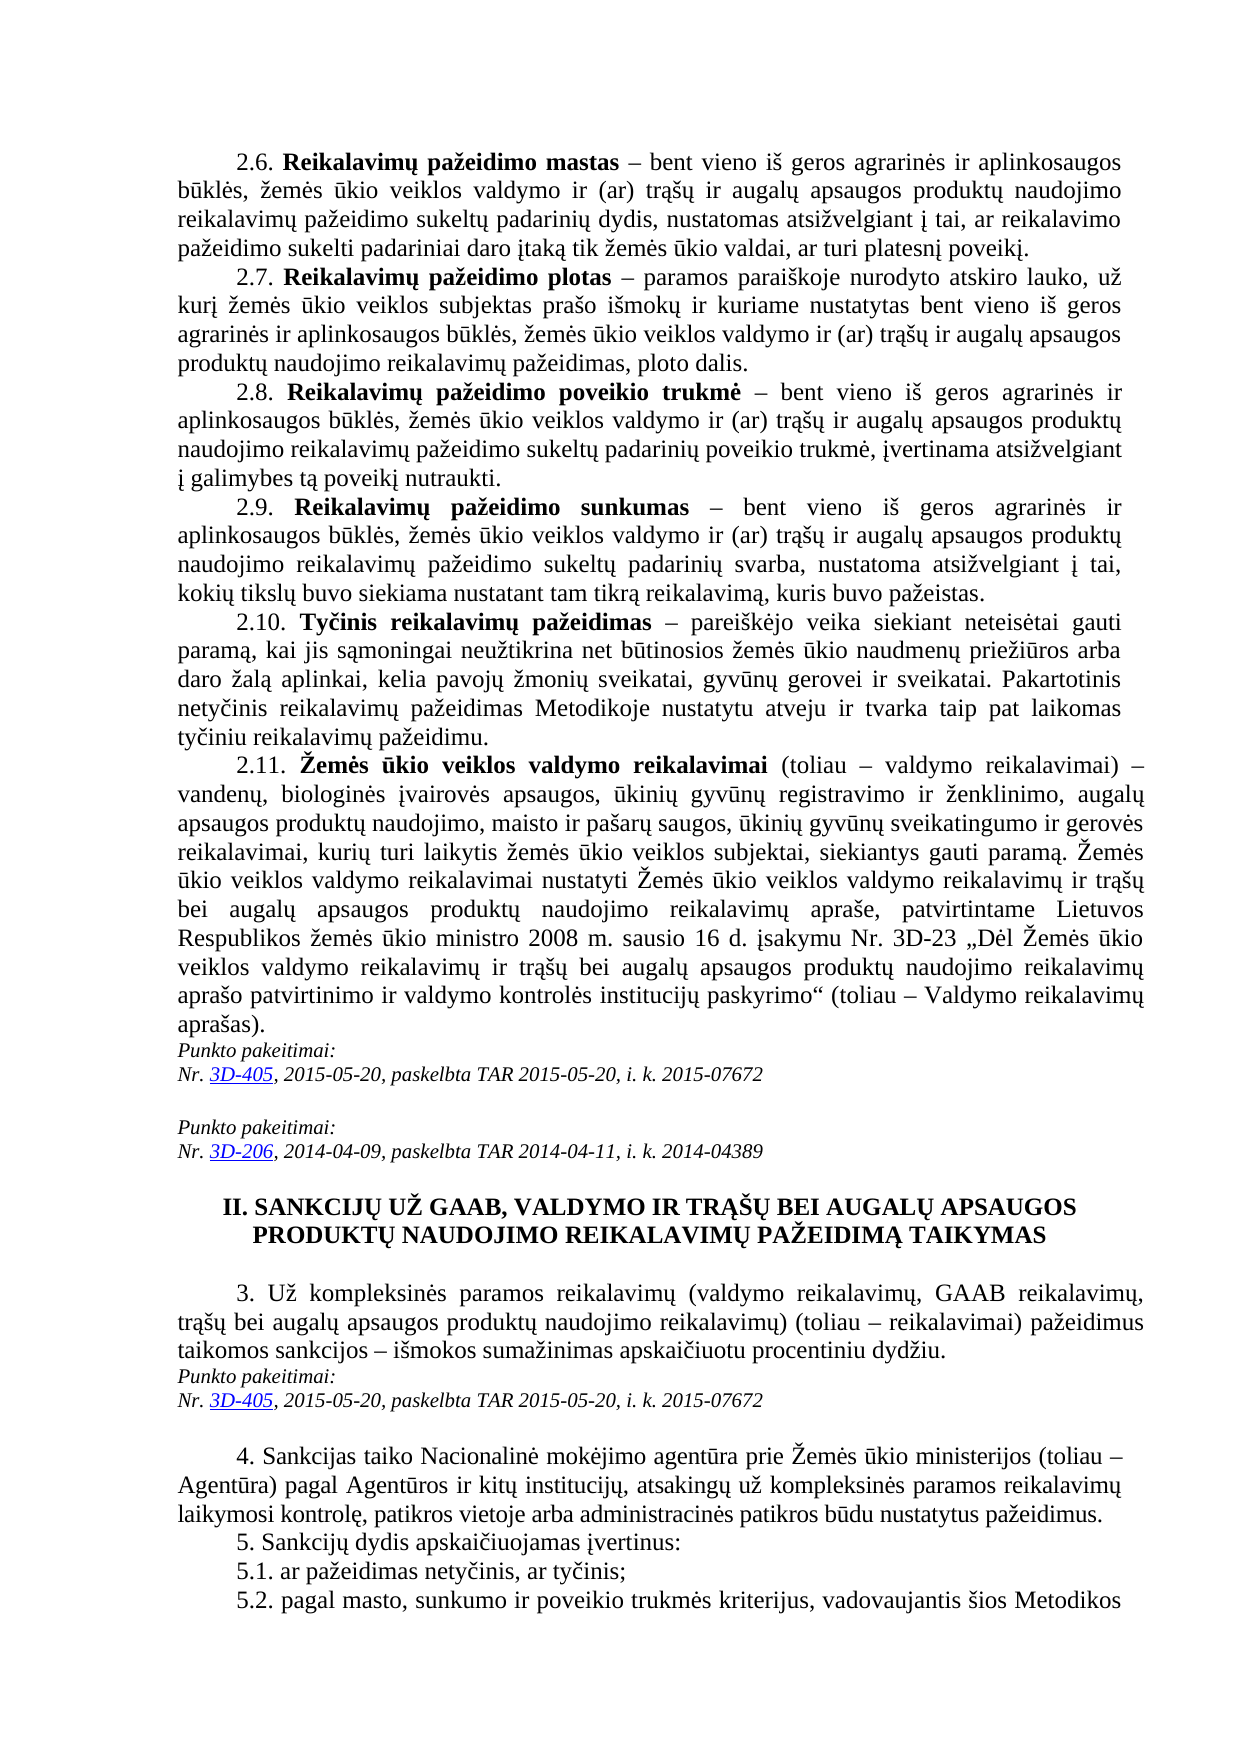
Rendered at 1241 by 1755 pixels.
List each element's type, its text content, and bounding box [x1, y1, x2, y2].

text Punkto pakeitimai: [177, 1115, 1122, 1139]
text 2.11. Žemės ūkio veiklos valdymo reikalavimai (toliau – valdymo reikalavimai) – vandenų, biologinės įvairovės apsaugos, ūkinių gyvūnų registravimo ir ženklinimo, augalų apsaugos produktų naudojimo, maisto ir pašarų saugos, ūkinių gyvūnų sveikatingumo ir gerovės reikalavimai, kurių turi laikytis žemės ūkio veiklos subjektai, siekiantys gauti paramą. Žemės ūkio veiklos valdymo reikalavimai nustatyti Žemės ūkio veiklos valdymo reikalavimų ir trąšų bei augalų apsaugos produktų naudojimo reikalavimų apraše, patvirtintame Lietuvos Respublikos žemės ūkio ministro 2008 m. sausio 16 d. įsakymu Nr. 3D-23 „Dėl Žemės ūkio veiklos valdymo reikalavimų ir trąšų bei augalų apsaugos produktų naudojimo reikalavimų aprašo patvirtinimo ir valdymo kontrolės institucijų paskyrimo“ (toliau – Valdymo reikalavimų aprašas). [177, 751, 1145, 1038]
text 2.8. Reikalavimų pažeidimo poveikio trukmė – bent vieno iš geros agrarinės ir aplinkosaugos būklės, žemės ūkio veiklos valdymo ir (ar) trąšų ir augalų apsaugos produktų naudojimo reikalavimų pažeidimo sukeltų padarinių poveikio trukmė, įvertinama atsižvelgiant į galimybes tą poveikį nutraukti. [177, 377, 1122, 492]
text 5.2. pagal masto, sunkumo ir poveikio trukmės kriterijus, vadovaujantis šios Metodikos [177, 1585, 1122, 1614]
text Nr. 3D-405, 2015-05-20, paskelbta TAR 2015-05-20, i. k. 2015-07672 [177, 1062, 1122, 1086]
text 5. Sankcijų dydis apskaičiuojamas įvertinus: [177, 1527, 1122, 1556]
text 2.10. Tyčinis reikalavimų pažeidimas – pareiškėjo veika siekiant neteisėtai gauti paramą, kai jis sąmoningai neužtikrina net būtinosios žemės ūkio naudmenų priežiūros arba daro žalą aplinkai, kelia pavojų žmonių sveikatai, gyvūnų gerovei ir sveikatai. Pakartotinis netyčinis reikalavimų pažeidimas Metodikoje nustatytu atveju ir tvarka taip pat laikomas tyčiniu reikalavimų pažeidimu. [177, 607, 1122, 751]
text 2.9. Reikalavimų pažeidimo sunkumas – bent vieno iš geros agrarinės ir aplinkosaugos būklės, žemės ūkio veiklos valdymo ir (ar) trąšų ir augalų apsaugos produktų naudojimo reikalavimų pažeidimo sukeltų padarinių svarba, nustatoma atsižvelgiant į tai, kokių tikslų buvo siekiama nustatant tam tikrą reikalavimą, kuris buvo pažeistas. [177, 492, 1122, 607]
text 2.6. Reikalavimų pažeidimo mastas – bent vieno iš geros agrarinės ir aplinkosaugos būklės, žemės ūkio veiklos valdymo ir (ar) trąšų ir augalų apsaugos produktų naudojimo reikalavimų pažeidimo sukeltų padarinių dydis, nustatomas atsižvelgiant į tai, ar reikalavimo pažeidimo sukelti padariniai daro įtaką tik žemės ūkio valdai, ar turi platesnį poveikį. [177, 147, 1122, 262]
text II. Sankcijų už GAAB, valdymo ir trąšų bei augalų apsaugos produktų naudojimo reikalavimų pažeidimą taikymas [177, 1192, 1122, 1249]
text Punkto pakeitimai: [177, 1364, 1122, 1388]
text Nr. 3D-405, 2015-05-20, paskelbta TAR 2015-05-20, i. k. 2015-07672 [177, 1388, 1122, 1412]
text Punkto pakeitimai: [177, 1038, 1122, 1062]
text 4. Sankcijas taiko Nacionalinė mokėjimo agentūra prie Žemės ūkio ministerijos (toliau – Agentūra) pagal Agentūros ir kitų institucijų, atsakingų už kompleksinės paramos reikalavimų laikymosi kontrolę, patikros vietoje arba administracinės patikros būdu nustatytus pažeidimus. [177, 1441, 1122, 1527]
text 5.1. ar pažeidimas netyčinis, ar tyčinis; [177, 1556, 1122, 1585]
text Nr. 3D-206, 2014-04-09, paskelbta TAR 2014-04-11, i. k. 2014-04389 [177, 1139, 1122, 1163]
text 2.7. Reikalavimų pažeidimo plotas – paramos paraiškoje nurodyto atskiro lauko, už kurį žemės ūkio veiklos subjektas prašo išmokų ir kuriame nustatytas bent vieno iš geros agrarinės ir aplinkosaugos būklės, žemės ūkio veiklos valdymo ir (ar) trąšų ir augalų apsaugos produktų naudojimo reikalavimų pažeidimas, ploto dalis. [177, 262, 1122, 377]
text 3. Už kompleksinės paramos reikalavimų (valdymo reikalavimų, GAAB reikalavimų, trąšų bei augalų apsaugos produktų naudojimo reikalavimų) (toliau – reikalavimai) pažeidimus taikomos sankcijos – išmokos sumažinimas apskaičiuotu procentiniu dydžiu. [177, 1278, 1145, 1364]
